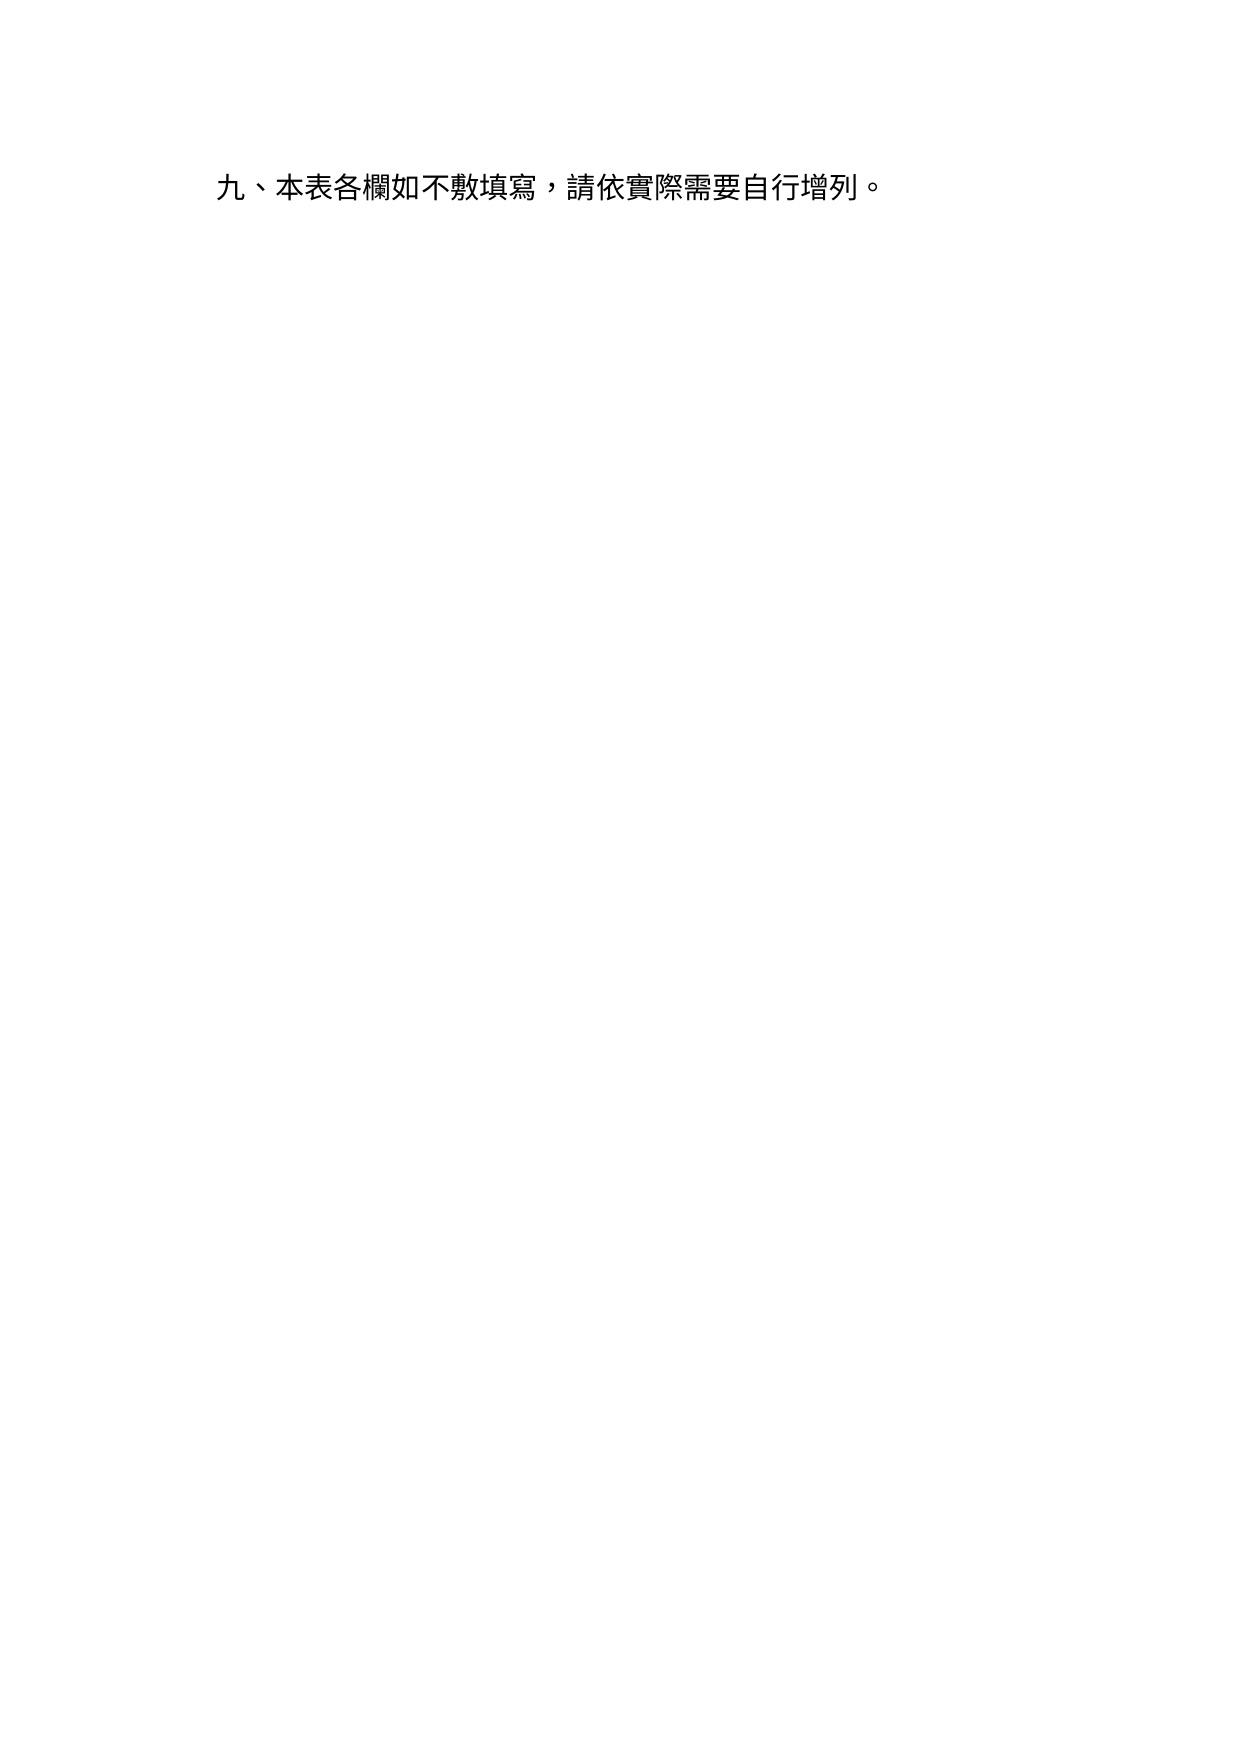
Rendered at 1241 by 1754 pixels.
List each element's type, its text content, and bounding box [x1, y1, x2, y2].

text 九、本表各欄如不敷填寫，請依實際需要自行增列。 [187, 164, 1053, 207]
